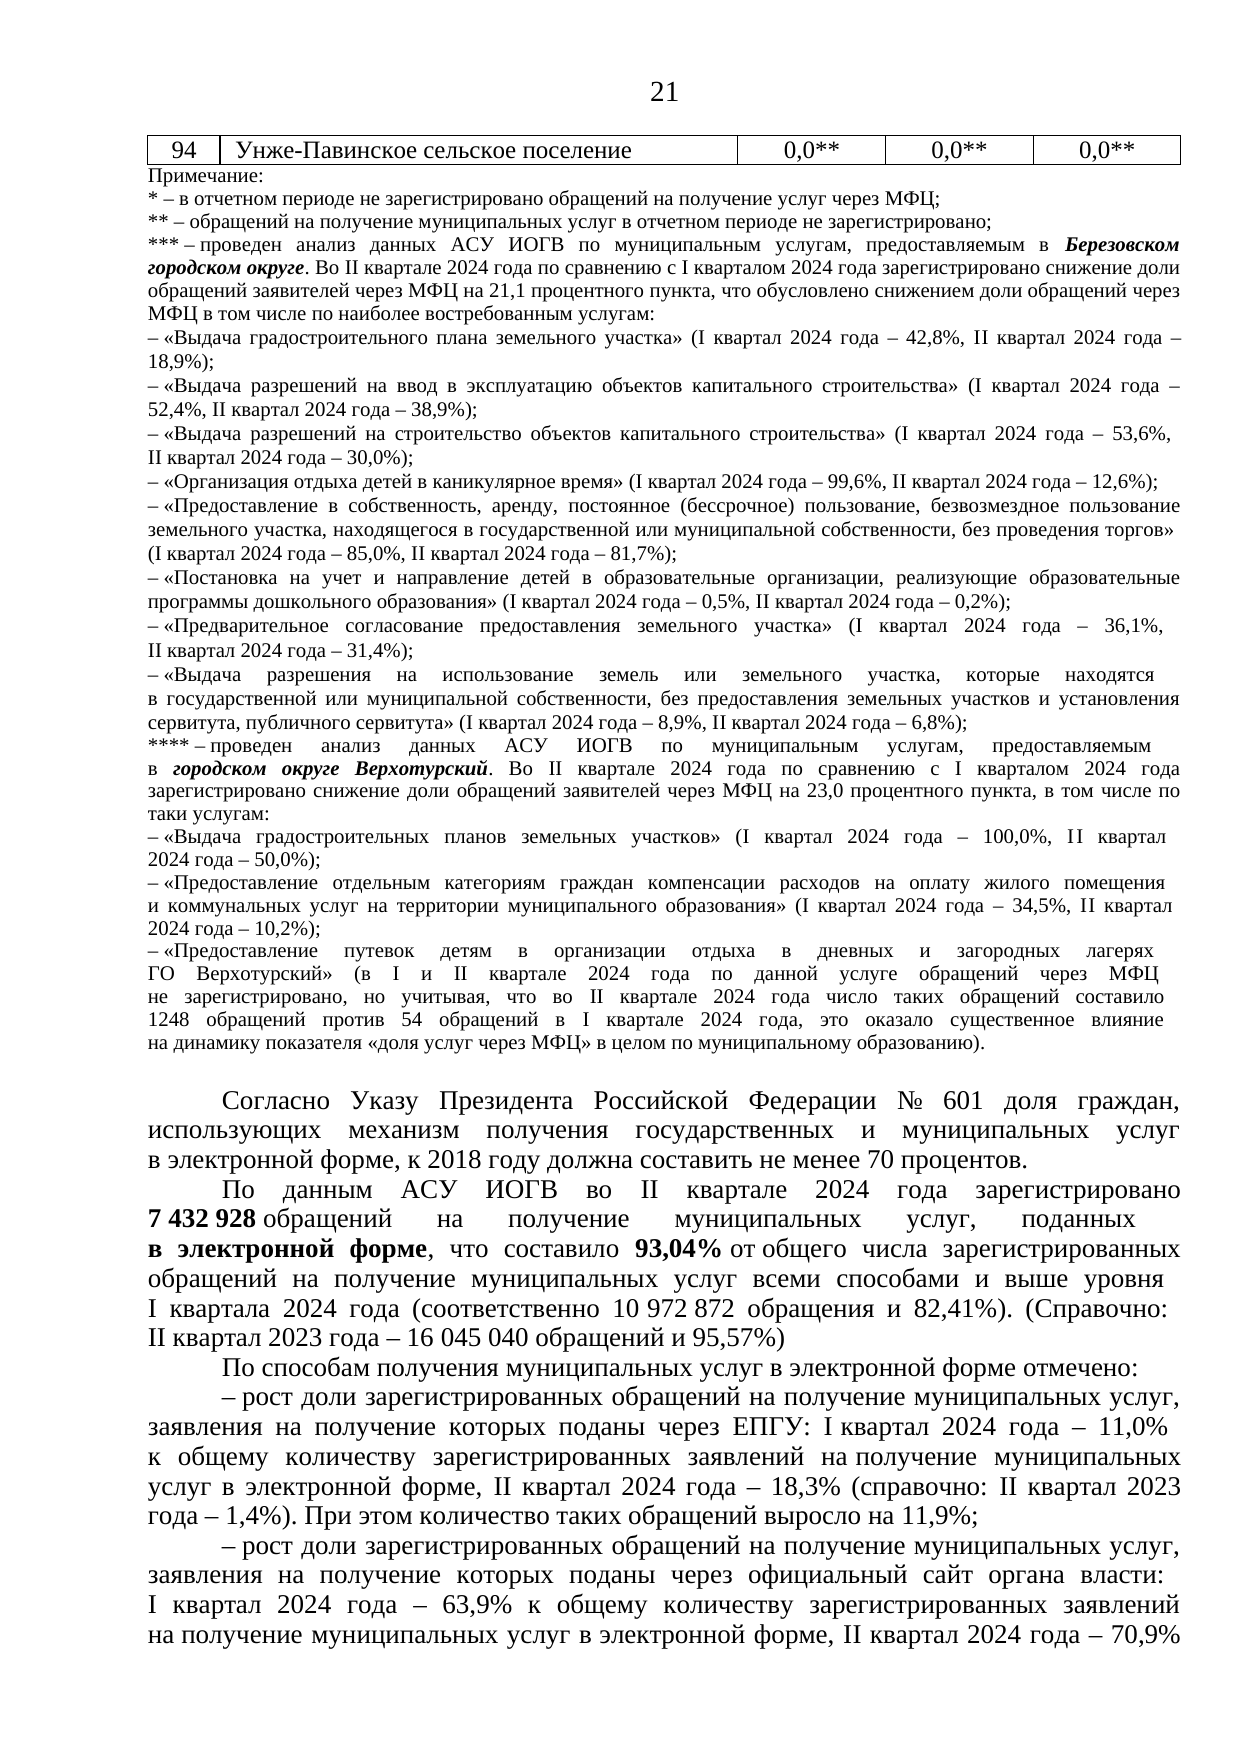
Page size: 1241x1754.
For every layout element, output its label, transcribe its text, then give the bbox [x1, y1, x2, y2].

table_cell 0,0** [886, 136, 1033, 164]
text – «Выдача разрешений на строительство объектов капитального строительства» (I квартал 2024 года – 53,6%, II квартал 2024 года – 30,0%); [148, 421, 1181, 469]
text – «Выдача разрешений на ввод в эксплуатацию объектов капитального строительства» (I квартал 2024 года – 52,4%, II квартал 2024 года – 38,9%); [148, 373, 1181, 421]
text – «Предоставление путевок детям в организации отдыха в дневных и загородных лагерях ГО Верхотурский» (в I и II квартале 2024 года по данной услуге обращений через МФЦ не зарегистрировано, но учитывая, что во II квартале 2024 года число таких обращений составило 1248 обращений против 54 обращений в I квартале 2024 года, это оказало существенное влияние на динамику показателя «доля услуг через МФЦ» в целом по муниципальному образованию). [148, 940, 1181, 1054]
text – «Предварительное согласование предоставления земельного участка» (I квартал 2024 года – 36,1%, II квартал 2024 года – 31,4%); [148, 613, 1181, 662]
text – «Выдача разрешения на использование земель или земельного участка, которые находятся в государственной или муниципальной собственности, без предоставления земельных участков и установления сервитута, публичного сервитута» (I квартал 2024 года – 8,9%, II квартал 2024 года – 6,8%); [148, 662, 1181, 734]
text *** – проведен анализ данных АСУ ИОГВ по муниципальным услугам, предоставляемым в Березовском городском округе. Во II квартале 2024 года по сравнению с I кварталом 2024 года зарегистрировано снижение доли обращений заявителей через МФЦ на 21,1 процентного пункта, что обусловлено снижением доли обращений через МФЦ в том числе по наиболее востребованным услугам: [148, 233, 1181, 325]
table_cell 0,0** [1034, 136, 1180, 164]
text Примечание: [148, 165, 1181, 187]
text – «Выдача градостроительных планов земельных участков» (I квартал 2024 года – 100,0%, II квартал 2024 года – 50,0%); [148, 825, 1181, 871]
text – «Организация отдыха детей в каникулярное время» (I квартал 2024 года – 99,6%, II квартал 2024 года – 12,6%); [148, 469, 1181, 493]
text – рост доли зарегистрированных обращений на получение муниципальных услуг, заявления на получение которых поданы через ЕПГУ: I квартал 2024 года – 11,0% к общему количеству зарегистрированных заявлений на получение муниципальных услуг в электронной форме, II квартал 2024 года – 18,3% (справочно: II квартал 2023 года – 1,4%). При этом количество таких обращений выросло на 11,9%; [148, 1382, 1181, 1530]
text – «Предоставление в собственность, аренду, постоянное (бессрочное) пользование, безвозмездное пользование земельного участка, находящегося в государственной или муниципальной собственности, без проведения торгов» (I квартал 2024 года – 85,0%, II квартал 2024 года – 81,7%); [148, 493, 1181, 565]
text **** – проведен анализ данных АСУ ИОГВ по муниципальным услугам, предоставляемым в городском округе Верхотурский. Во II квартале 2024 года по сравнению с I кварталом 2024 года зарегистрировано снижение доли обращений заявителей через МФЦ на 23,0 процентного пункта, в том числе по таки услугам: [148, 734, 1181, 825]
text – «Постановка на учет и направление детей в образовательные организации, реализующие образовательные программы дошкольного образования» (I квартал 2024 года – 0,5%, II квартал 2024 года – 0,2%); [148, 565, 1181, 613]
text По данным АСУ ИОГВ во II квартале 2024 года зарегистрировано 7 432 928 обращений на получение муниципальных услуг, поданных в электронной форме, что составило 93,04% от общего числа зарегистрированных обращений на получение муниципальных услуг всеми способами и выше уровня I квартала 2024 года (соответственно 10 972 872 обращения и 82,41%). (Справочно: II квартал 2023 года – 16 045 040 обращений и 95,57%) [148, 1174, 1181, 1352]
table_cell Унже-Павинское сельское поселение [221, 136, 737, 164]
table_cell 0,0** [738, 136, 885, 164]
text – «Предоставление отдельным категориям граждан компенсации расходов на оплату жилого помещения и коммунальных услуг на территории муниципального образования» (I квартал 2024 года – 34,5%, II квартал 2024 года – 10,2%); [148, 871, 1181, 940]
text – рост доли зарегистрированных обращений на получение муниципальных услуг, заявления на получение которых поданы через официальный сайт органа власти: I квартал 2024 года – 63,9% к общему количеству зарегистрированных заявлений на получение муниципальных услуг в электронной форме, II квартал 2024 года – 70,9% [148, 1530, 1181, 1649]
text * – в отчетном периоде не зарегистрировано обращений на получение услуг через МФЦ; [148, 187, 1181, 210]
text – «Выдача градостроительного плана земельного участка» (I квартал 2024 года – 42,8%, II квартал 2024 года – 18,9%); [148, 325, 1181, 373]
text Согласно Указу Президента Российской Федерации № 601 доля граждан, использующих механизм получения государственных и муниципальных услуг в электронной форме, к 2018 году должна составить не менее 70 процентов. [148, 1086, 1181, 1174]
text По способам получения муниципальных услуг в электронной форме отмечено: [148, 1352, 1181, 1382]
text ** – обращений на получение муниципальных услуг в отчетном периоде не зарегистрировано; [148, 210, 1181, 233]
table_cell 94 [148, 136, 219, 164]
